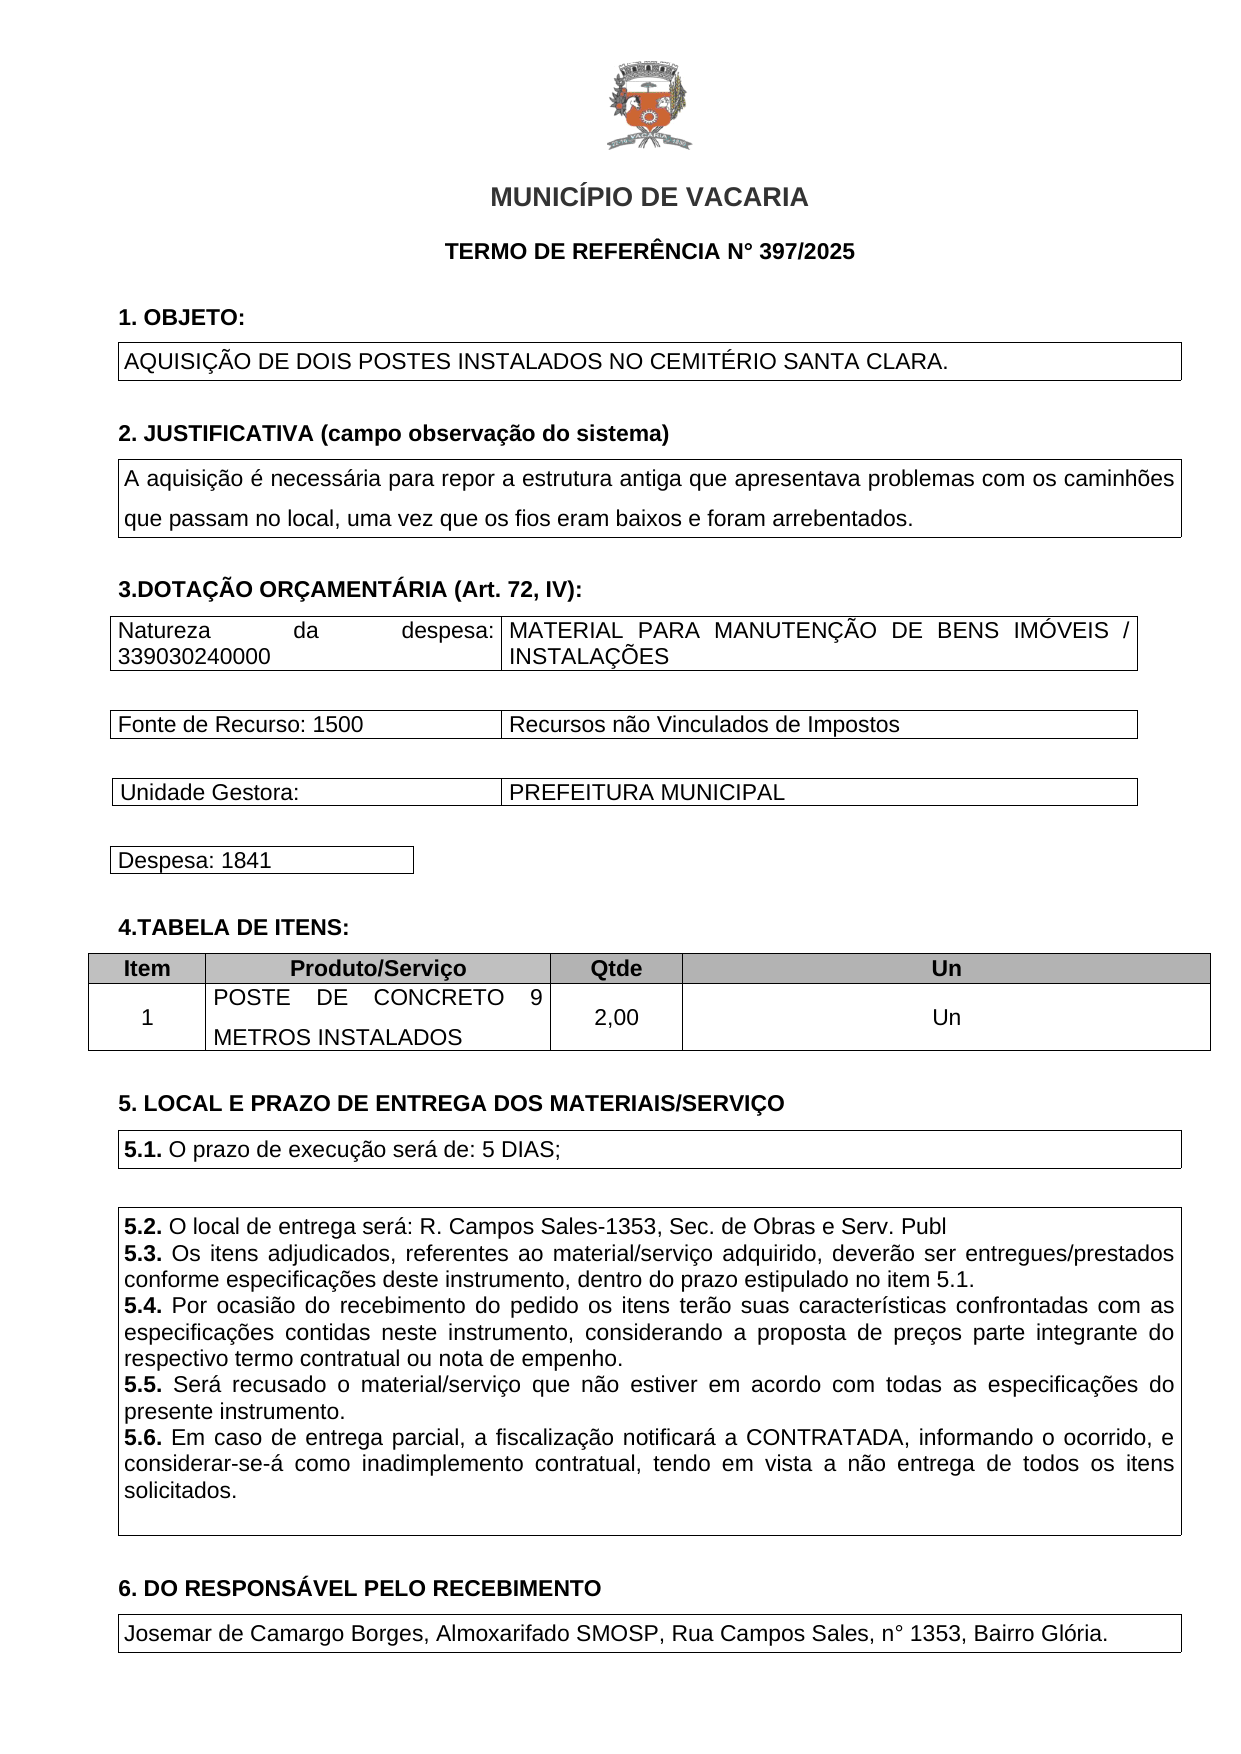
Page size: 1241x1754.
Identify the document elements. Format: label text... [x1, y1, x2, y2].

table_header Josemar de Camargo Borges, Almoxarifado SMOSP, Rua Campos Sales, n° 1353, Bairro Glória. [119, 1615, 1181, 1652]
table_header Produto/Serviço [206, 954, 550, 983]
table_header A aquisição é necessária para repor a estrutura antiga que apresentava problemas com os caminhões que passam no local, uma vez que os fios eram baixos e foram arrebentados. [119, 460, 1181, 537]
table_header Item [89, 954, 205, 983]
table_header AQUISIÇÃO DE DOIS POSTES INSTALADOS NO CEMITÉRIO SANTA CLARA. [119, 343, 1181, 380]
table_header Recursos não Vinculados de Impostos [502, 711, 1137, 737]
table_header Fonte de Recurso: 1500 [111, 711, 501, 737]
table_header 5.1. O prazo de execução será de: 5 DIAS; [119, 1131, 1181, 1168]
table_header Natureza da despesa: 339030240000 [111, 617, 501, 669]
list 4.TABELA DE ITENS: [118, 914, 1181, 940]
table_header Unidade Gestora: [113, 779, 501, 805]
table_cell POSTE DE CONCRETO 9 METROS INSTALADOS [206, 984, 550, 1050]
table_header 5.2. O local de entrega será: R. Campos Sales-1353, Sec. de Obras e Serv. Publ 5.3. Os itens adjudicados, referentes ao material/serviço adquirido, deverão ser entregues/prestados conforme especificações deste instrumento, dentro do prazo estipulado no item 5.1. 5.4. Por ocasião do recebimento do pedido os itens terão suas características confrontadas com as especificações contidas neste instrumento, considerando a proposta de preços parte integrante do respectivo termo contratual ou nota de empenho. 5.5. Será recusado o material/serviço que não estiver em acordo com todas as especificações do presente instrumento. 5.6. Em caso de entrega parcial, a fiscalização notificará a CONTRATADA, informando o ocorrido, e considerar-se-á como inadimplemento contratual, tendo em vista a não entrega de todos os itens solicitados. [119, 1208, 1181, 1535]
table_cell Un [683, 984, 1210, 1050]
text TERMO DE REFERÊNCIA N° 397/2025 [118, 238, 1181, 264]
picture [606, 60, 693, 150]
table_header Un [683, 954, 1210, 983]
list 3.DOTAÇÃO ORÇAMENTÁRIA (Art. 72, IV): [118, 576, 1181, 603]
table_header MATERIAL PARA MANUTENÇÃO DE BENS IMÓVEIS / INSTALAÇÕES [502, 617, 1137, 669]
list 6. DO RESPONSÁVEL PELO RECEBIMENTO [118, 1575, 1181, 1601]
table_cell 2,00 [551, 984, 682, 1050]
table_header Despesa: 1841 [111, 847, 413, 873]
table_header PREFEITURA MUNICIPAL [502, 779, 1137, 805]
table_cell 1 [89, 984, 205, 1050]
table_header Qtde [551, 954, 682, 983]
list 5. LOCAL E PRAZO DE ENTREGA DOS MATERIAIS/SERVIÇO [118, 1090, 1181, 1117]
text 1. OBJETO: [118, 303, 1181, 330]
list 2. JUSTIFICATIVA (campo observação do sistema) [118, 420, 1181, 446]
